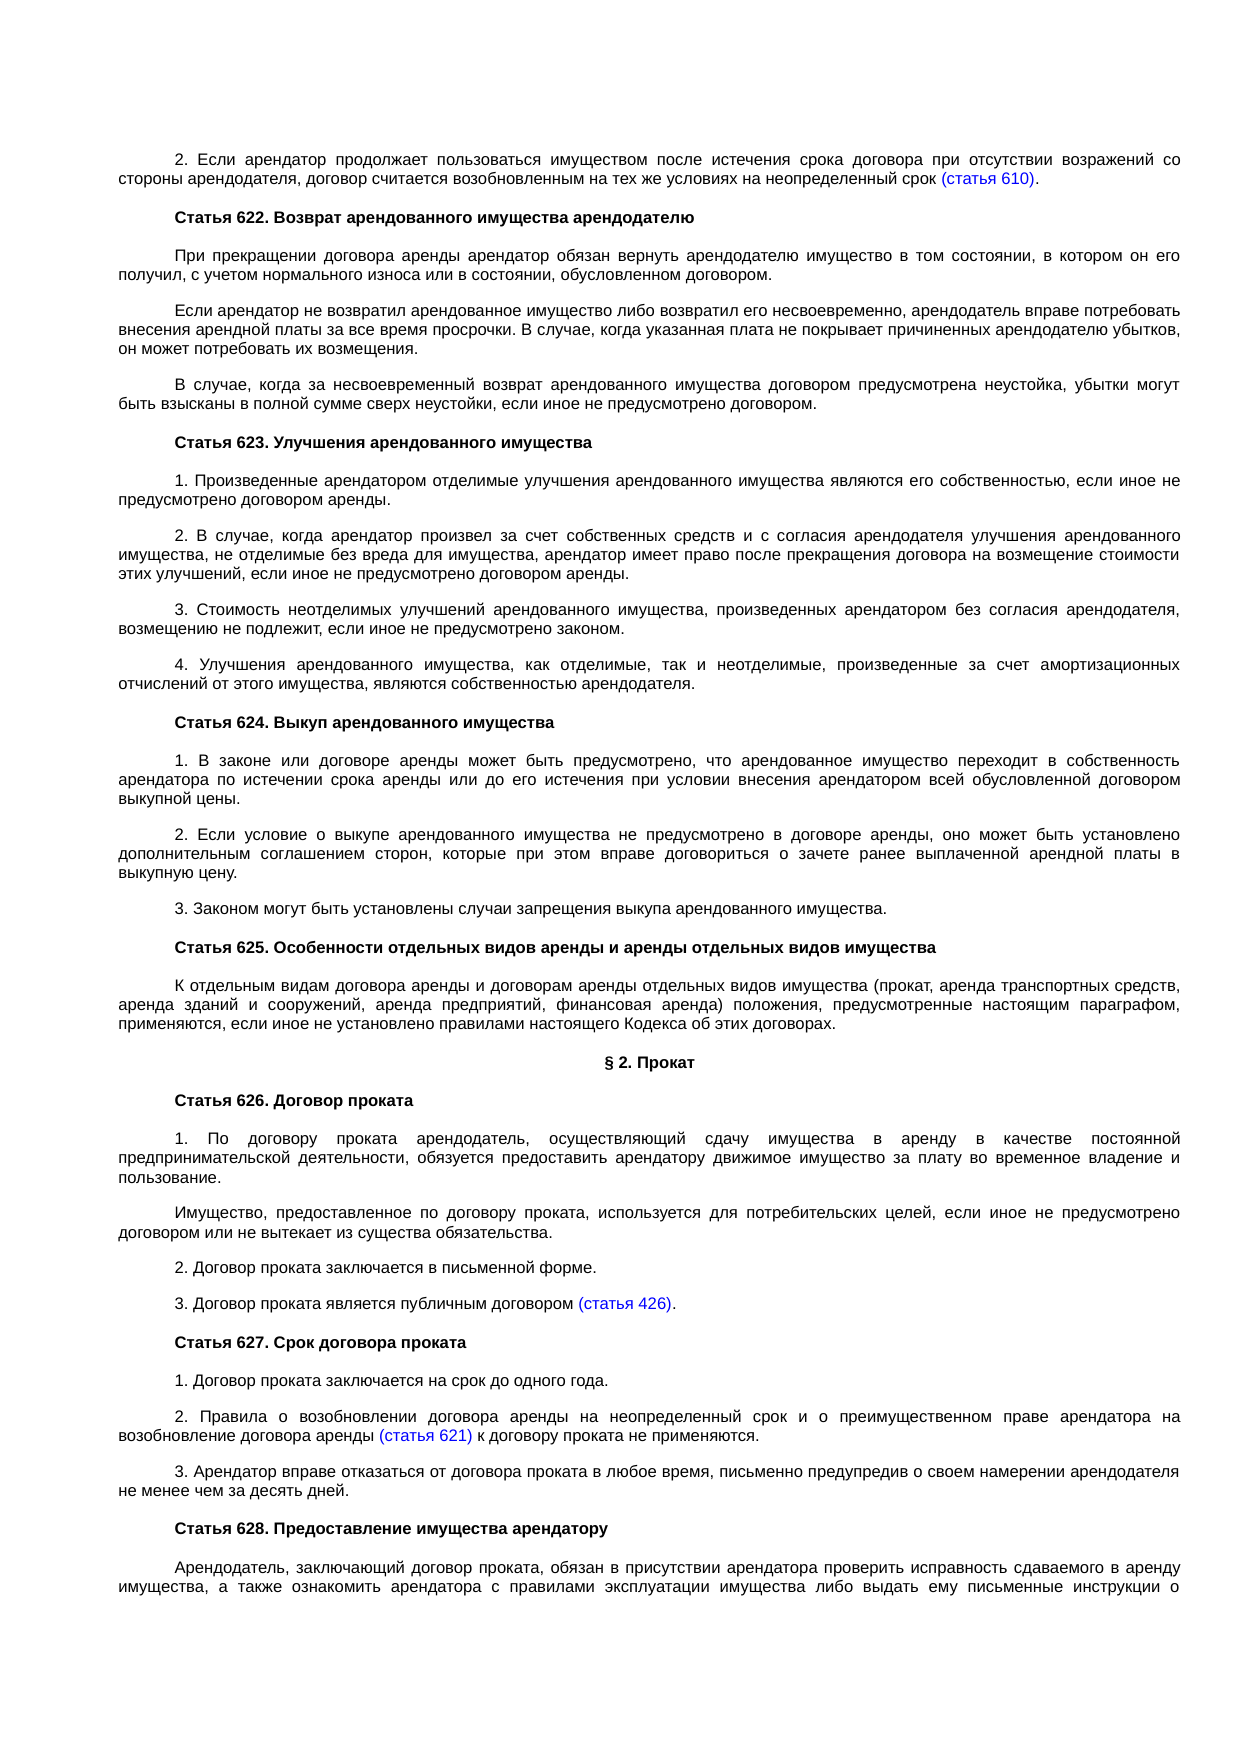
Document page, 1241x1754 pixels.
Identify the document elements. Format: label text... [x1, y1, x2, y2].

text 2. Если арендатор продолжает пользоваться имуществом после истечения срока договора при отсутствии возражений со стороны арендодателя, договор считается возобновленным на тех же условиях на неопределенный срок (статья 610). [118, 150, 1181, 188]
subtitle Статья 626. Договор проката [118, 1091, 1181, 1110]
subtitle § 2. Прокат [118, 1052, 1181, 1072]
text Арендодатель, заключающий договор проката, обязан в присутствии арендатора проверить исправность сдаваемого в аренду имущества, а также ознакомить арендатора с правилами эксплуатации имущества либо выдать ему письменные инструкции о [118, 1557, 1181, 1596]
text При прекращении договора аренды арендатор обязан вернуть арендодателю имущество в том состоянии, в котором он его получил, с учетом нормального износа или в состоянии, обусловленном договором. [118, 246, 1181, 284]
text В случае, когда за несвоевременный возврат арендованного имущества договором предусмотрена неустойка, убытки могут быть взысканы в полной сумме сверх неустойки, если иное не предусмотрено договором. [118, 375, 1181, 413]
text 2. Если условие о выкупе арендованного имущества не предусмотрено в договоре аренды, оно может быть установлено дополнительным соглашением сторон, которые при этом вправе договориться о зачете ранее выплаченной арендной платы в выкупную цену. [118, 825, 1181, 882]
text 2. В случае, когда арендатор произвел за счет собственных средств и с согласия арендодателя улучшения арендованного имущества, не отделимые без вреда для имущества, арендатор имеет право после прекращения договора на возмещение стоимости этих улучшений, если иное не предусмотрено договором аренды. [118, 526, 1181, 583]
subtitle Статья 622. Возврат арендованного имущества арендодателю [118, 207, 1181, 227]
text 3. Законом могут быть установлены случаи запрещения выкупа арендованного имущества. [118, 899, 1181, 918]
text 1. В законе или договоре аренды может быть предусмотрено, что арендованное имущество переходит в собственность арендатора по истечении срока аренды или до его истечения при условии внесения арендатором всей обусловленной договором выкупной цены. [118, 751, 1181, 808]
text Имущество, предоставленное по договору проката, используется для потребительских целей, если иное не предусмотрено договором или не вытекает из существа обязательства. [118, 1203, 1181, 1242]
text 2. Договор проката заключается в письменной форме. [118, 1258, 1181, 1277]
subtitle Статья 624. Выкуп арендованного имущества [118, 712, 1181, 732]
text 4. Улучшения арендованного имущества, как отделимые, так и неотделимые, произведенные за счет амортизационных отчислений от этого имущества, являются собственностью арендодателя. [118, 655, 1181, 693]
text 1. Произведенные арендатором отделимые улучшения арендованного имущества являются его собственностью, если иное не предусмотрено договором аренды. [118, 471, 1181, 509]
text 1. Договор проката заключается на срок до одного года. [118, 1371, 1181, 1390]
text 3. Стоимость неотделимых улучшений арендованного имущества, произведенных арендатором без согласия арендодателя, возмещению не подлежит, если иное не предусмотрено законом. [118, 600, 1181, 638]
text К отдельным видам договора аренды и договорам аренды отдельных видов имущества (прокат, аренда транспортных средств, аренда зданий и сооружений, аренда предприятий, финансовая аренда) положения, предусмотренные настоящим параграфом, применяются, если иное не установлено правилами настоящего Кодекса об этих договорах. [118, 976, 1181, 1033]
subtitle Статья 627. Срок договора проката [118, 1332, 1181, 1352]
subtitle Статья 628. Предоставление имущества арендатору [118, 1519, 1181, 1538]
text 1. По договору проката арендодатель, осуществляющий сдачу имущества в аренду в качестве постоянной предпринимательской деятельности, обязуется предоставить арендатору движимое имущество за плату во временное владение и пользование. [118, 1129, 1181, 1187]
subtitle Статья 625. Особенности отдельных видов аренды и аренды отдельных видов имущества [118, 937, 1181, 957]
text 3. Арендатор вправе отказаться от договора проката в любое время, письменно предупредив о своем намерении арендодателя не менее чем за десять дней. [118, 1462, 1181, 1500]
subtitle Статья 623. Улучшения арендованного имущества [118, 432, 1181, 452]
text 3. Договор проката является публичным договором (статья 426). [118, 1294, 1181, 1313]
text Если арендатор не возвратил арендованное имущество либо возвратил его несвоевременно, арендодатель вправе потребовать внесения арендной платы за все время просрочки. В случае, когда указанная плата не покрывает причиненных арендодателю убытков, он может потребовать их возмещения. [118, 301, 1181, 358]
text 2. Правила о возобновлении договора аренды на неопределенный срок и о преимущественном праве арендатора на возобновление договора аренды (статья 621) к договору проката не применяются. [118, 1407, 1181, 1445]
